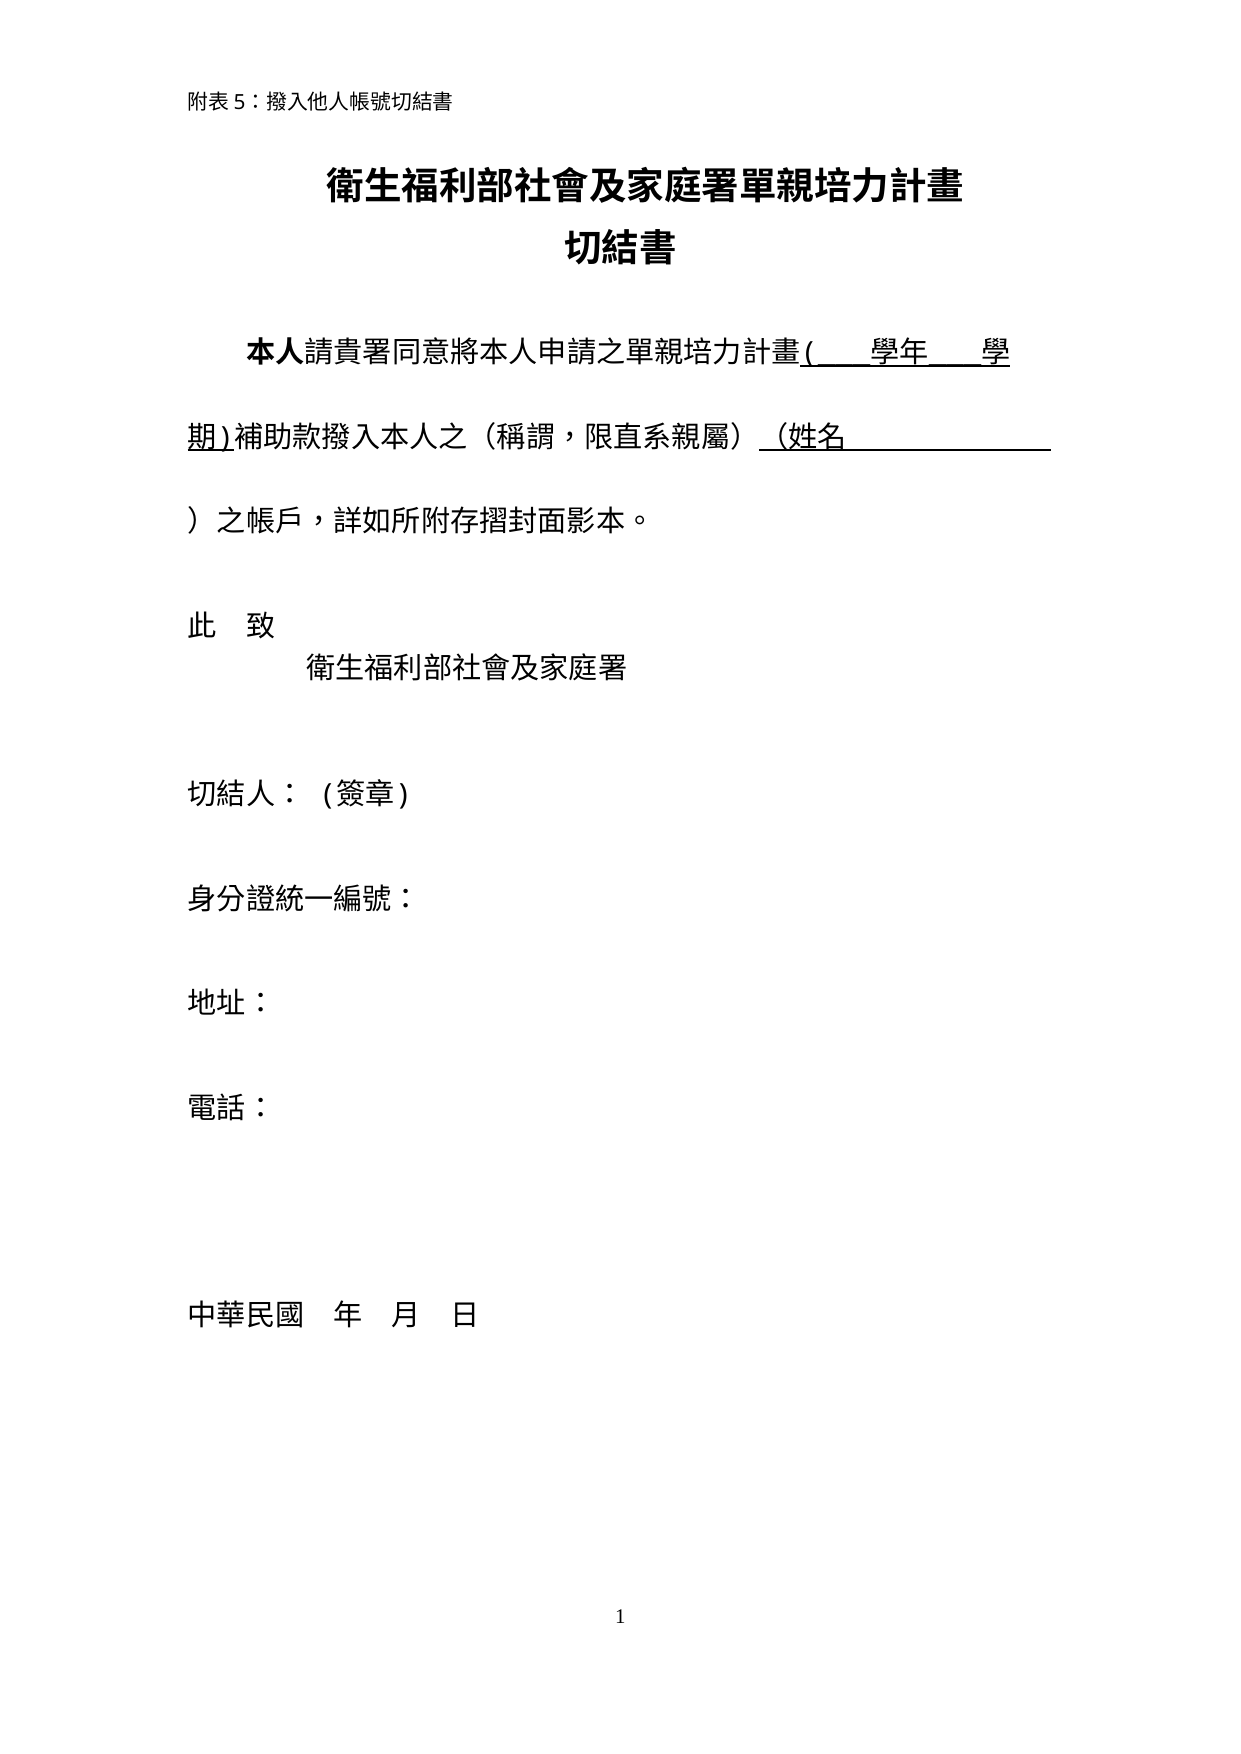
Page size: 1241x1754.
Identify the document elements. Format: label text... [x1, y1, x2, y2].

text 衛生福利部社會及家庭署單親培力計畫 [187, 141, 1053, 203]
text 地址： [187, 959, 1053, 1022]
text 電話： [187, 1064, 1053, 1127]
text 身分證統一編號： [187, 855, 1053, 917]
text 中華民國 年 月 日 [187, 1271, 1053, 1334]
text 切結人： (簽章) [187, 750, 1053, 812]
text 衛生福利部社會及家庭署 [262, 645, 1053, 687]
text 此 致 [187, 582, 1053, 645]
text 本人請貴署同意將本人申請之單親培力計畫(___學年___學期)補助款撥入本人之（稱謂，限直系親屬）（姓名 ）之帳戶，詳如所附存摺封面影本。 [187, 328, 1053, 540]
text 切結書 [187, 203, 1053, 266]
